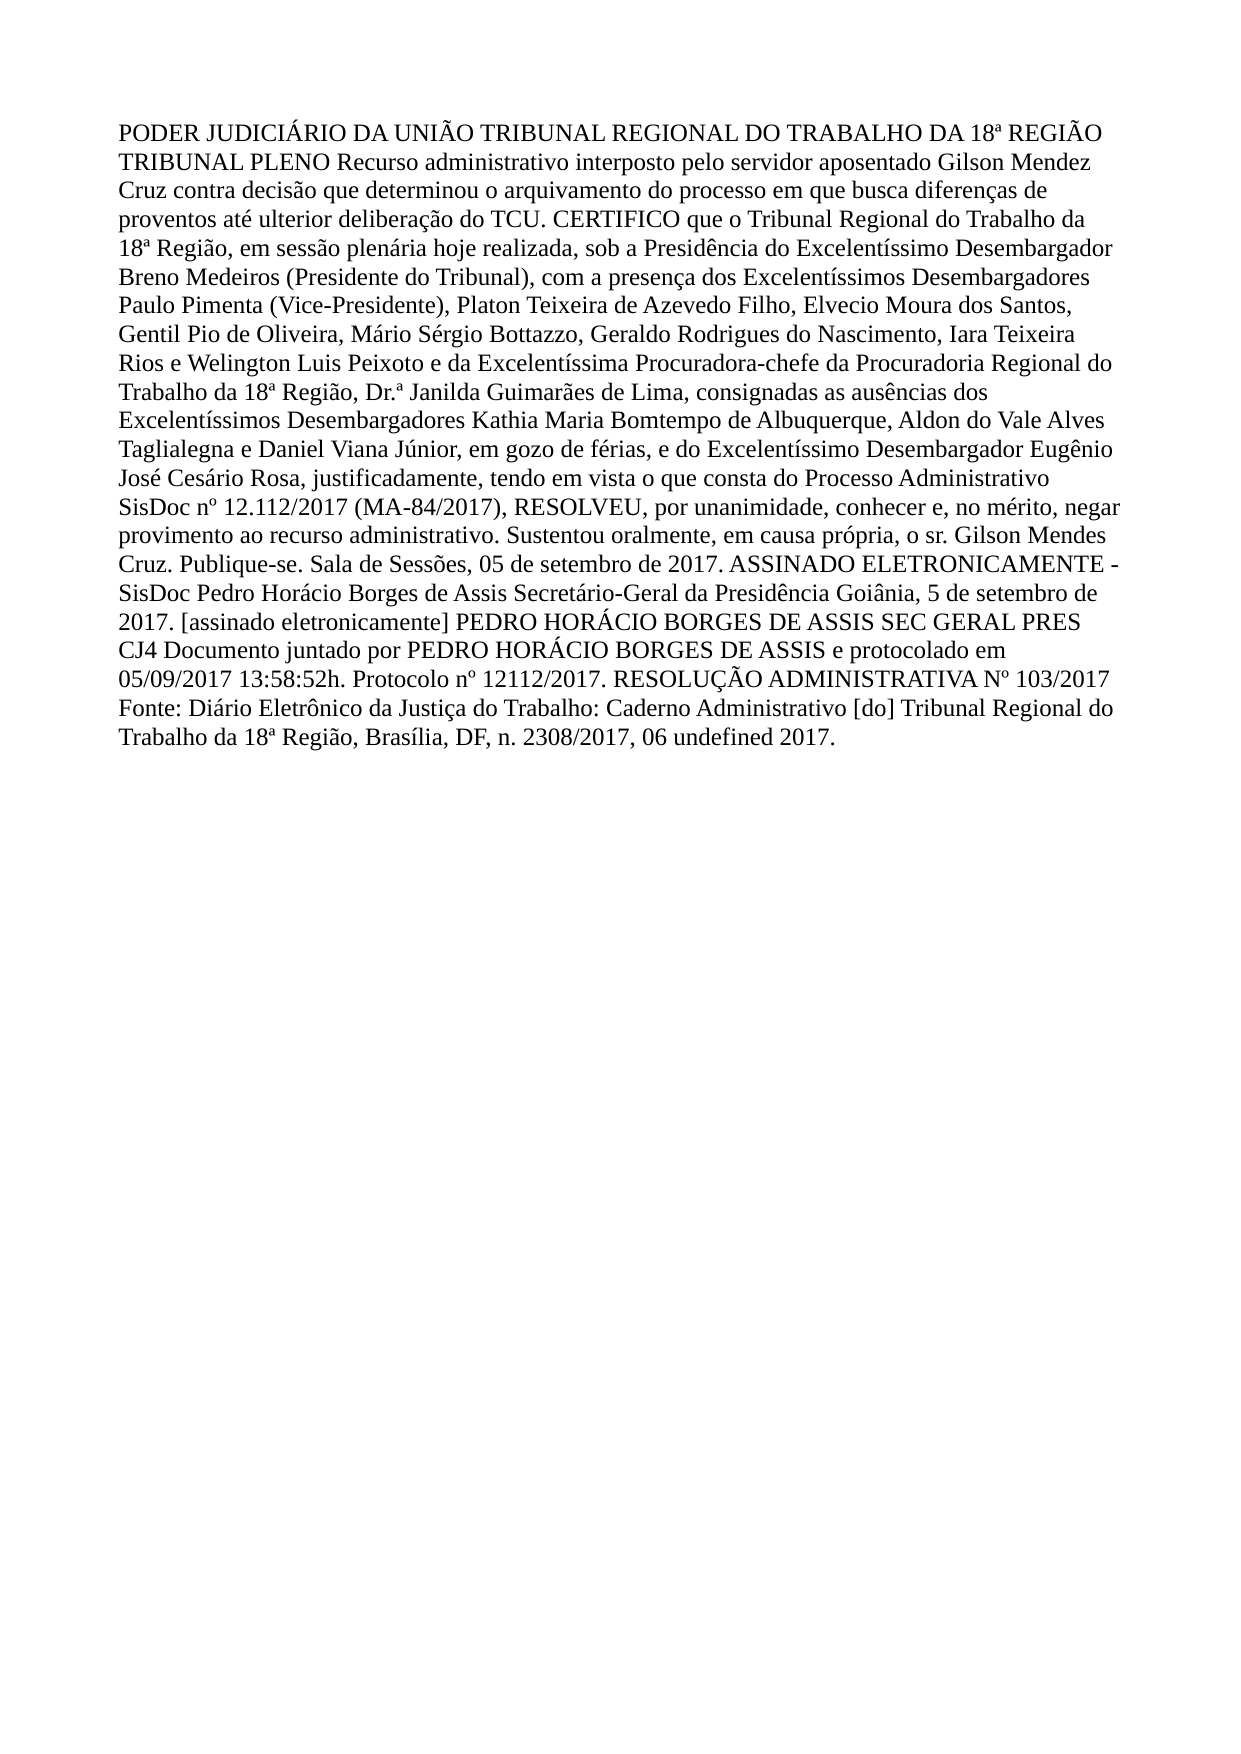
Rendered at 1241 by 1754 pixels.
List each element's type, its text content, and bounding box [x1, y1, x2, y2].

text PODER JUDICIÁRIO DA UNIÃO TRIBUNAL REGIONAL DO TRABALHO DA 18ª REGIÃO TRIBUNAL PLENO Recurso administrativo interposto pelo servidor aposentado Gilson Mendez Cruz contra decisão que determinou o arquivamento do processo em que busca diferenças de proventos até ulterior deliberação do TCU. CERTIFICO que o Tribunal Regional do Trabalho da 18ª Região, em sessão plenária hoje realizada, sob a Presidência do Excelentíssimo Desembargador Breno Medeiros (Presidente do Tribunal), com a presença dos Excelentíssimos Desembargadores Paulo Pimenta (Vice-Presidente), Platon Teixeira de Azevedo Filho, Elvecio Moura dos Santos, Gentil Pio de Oliveira, Mário Sérgio Bottazzo, Geraldo Rodrigues do Nascimento, Iara Teixeira Rios e Welington Luis Peixoto e da Excelentíssima Procuradora-chefe da Procuradoria Regional do Trabalho da 18ª Região, Dr.ª Janilda Guimarães de Lima, consignadas as ausências dos Excelentíssimos Desembargadores Kathia Maria Bomtempo de Albuquerque, Aldon do Vale Alves Taglialegna e Daniel Viana Júnior, em gozo de férias, e do Excelentíssimo Desembargador Eugênio José Cesário Rosa, justificadamente, tendo em vista o que consta do Processo Administrativo SisDoc nº 12.112/2017 (MA-84/2017), RESOLVEU, por unanimidade, conhecer e, no mérito, negar provimento ao recurso administrativo. Sustentou oralmente, em causa própria, o sr. Gilson Mendes Cruz. Publique-se. Sala de Sessões, 05 de setembro de 2017. ASSINADO ELETRONICAMENTE - SisDoc Pedro Horácio Borges de Assis Secretário-Geral da Presidência Goiânia, 5 de setembro de 2017. [assinado eletronicamente] PEDRO HORÁCIO BORGES DE ASSIS SEC GERAL PRES CJ4 Documento juntado por PEDRO HORÁCIO BORGES DE ASSIS e protocolado em 05/09/2017 13:58:52h. Protocolo nº 12112/2017. RESOLUÇÃO ADMINISTRATIVA Nº 103/2017 Fonte: Diário Eletrônico da Justiça do Trabalho: Caderno Administrativo [do] Tribunal Regional do Trabalho da 18ª Região, Brasília, DF, n. 2308/2017, 06 undefined 2017. [118, 118, 1122, 751]
